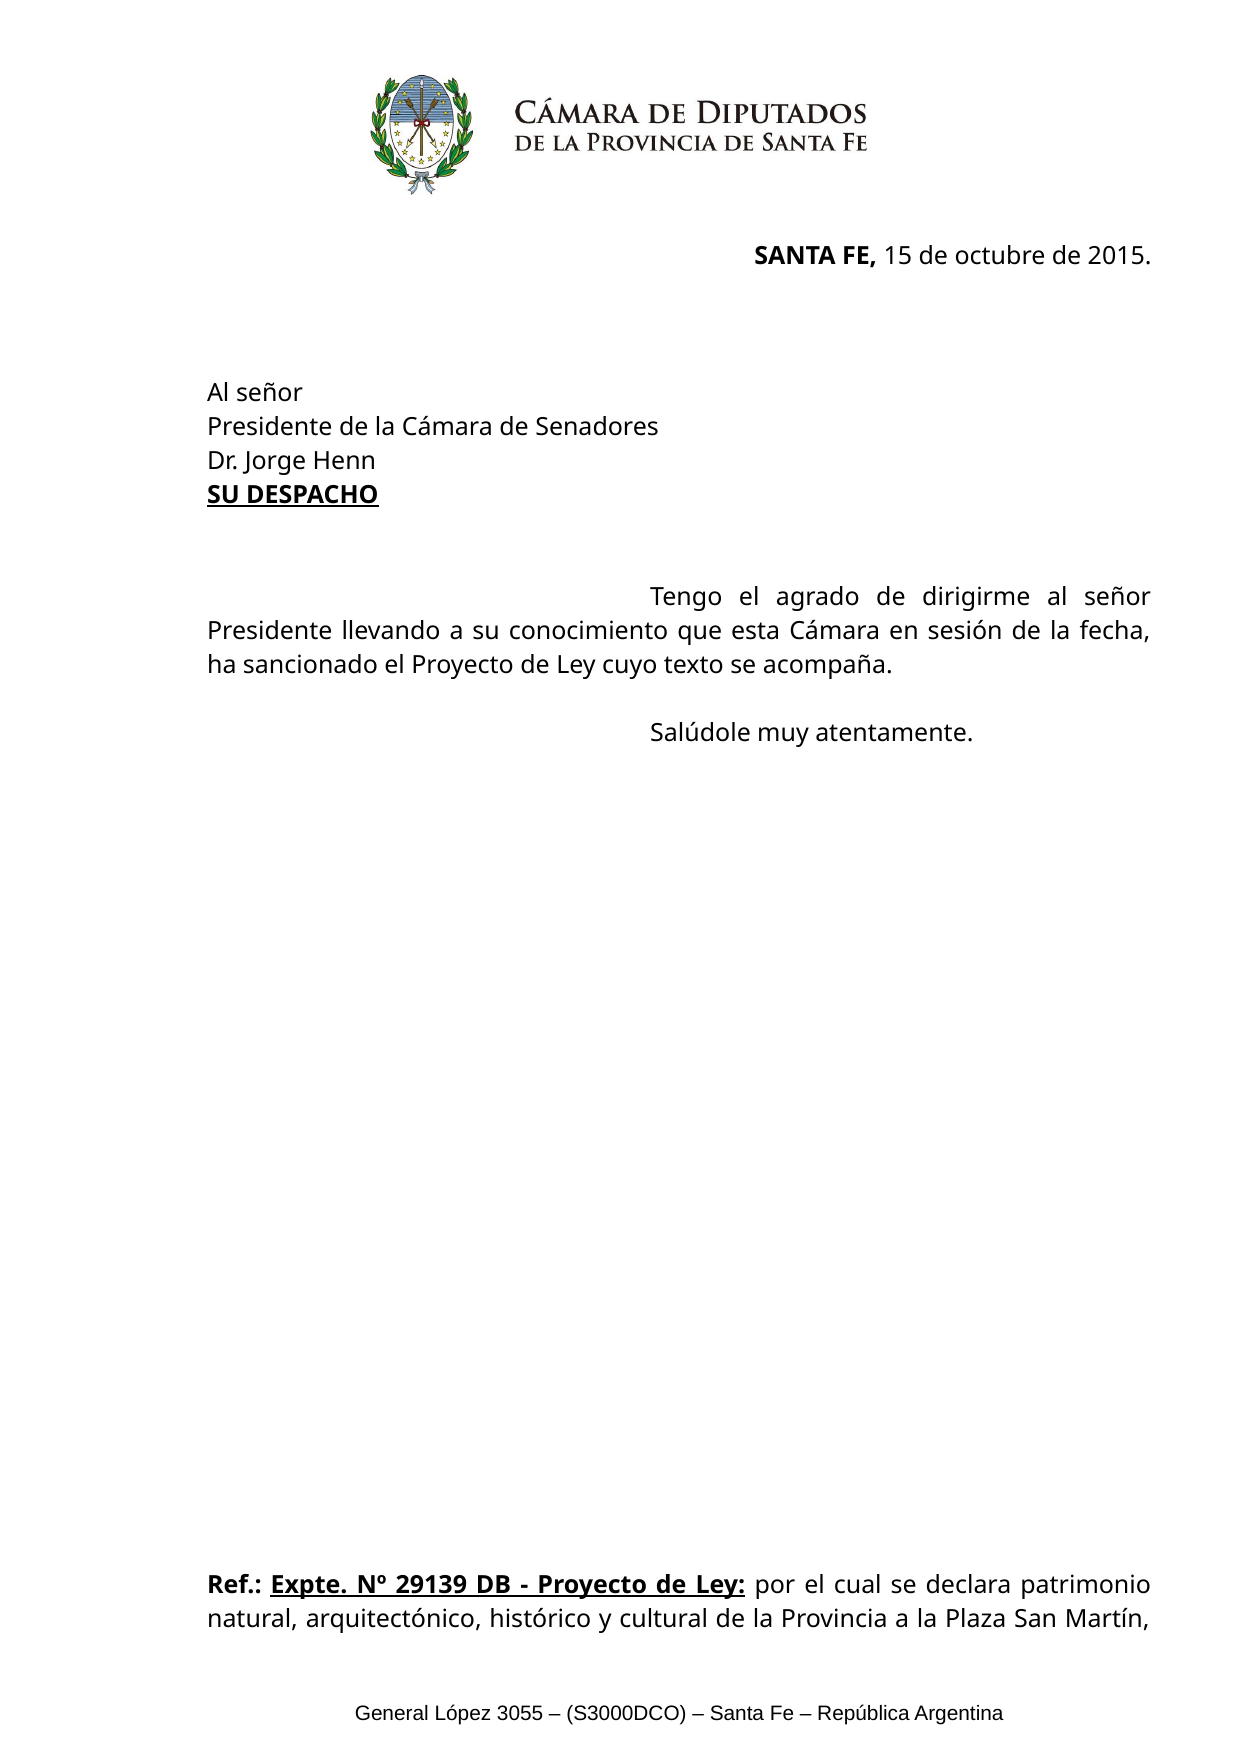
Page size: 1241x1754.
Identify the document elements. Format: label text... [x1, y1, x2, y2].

picture [370, 75, 867, 199]
text Dr. Jorge Henn [207, 442, 1152, 476]
text SANTA FE, 15 de octubre de 2015. [207, 238, 1152, 272]
text SU DESPACHO [207, 476, 1152, 511]
text Salúdole muy atentamente. [207, 715, 1152, 749]
text Presidente de la Cámara de Senadores [207, 408, 1152, 442]
text Tengo el agrado de dirigirme al señor Presidente llevando a su conocimiento que esta Cámara en sesión de la fecha, ha sancionado el Proyecto de Ley cuyo texto se acompaña. [207, 579, 1152, 681]
text Ref.: Expte. Nº 29139 DB - Proyecto de Ley: por el cual se declara patrimonio natural, arquitectónico, histórico y cultural de la Provincia a la Plaza San Martín, [207, 1566, 1152, 1634]
text Al señor [207, 374, 1152, 408]
